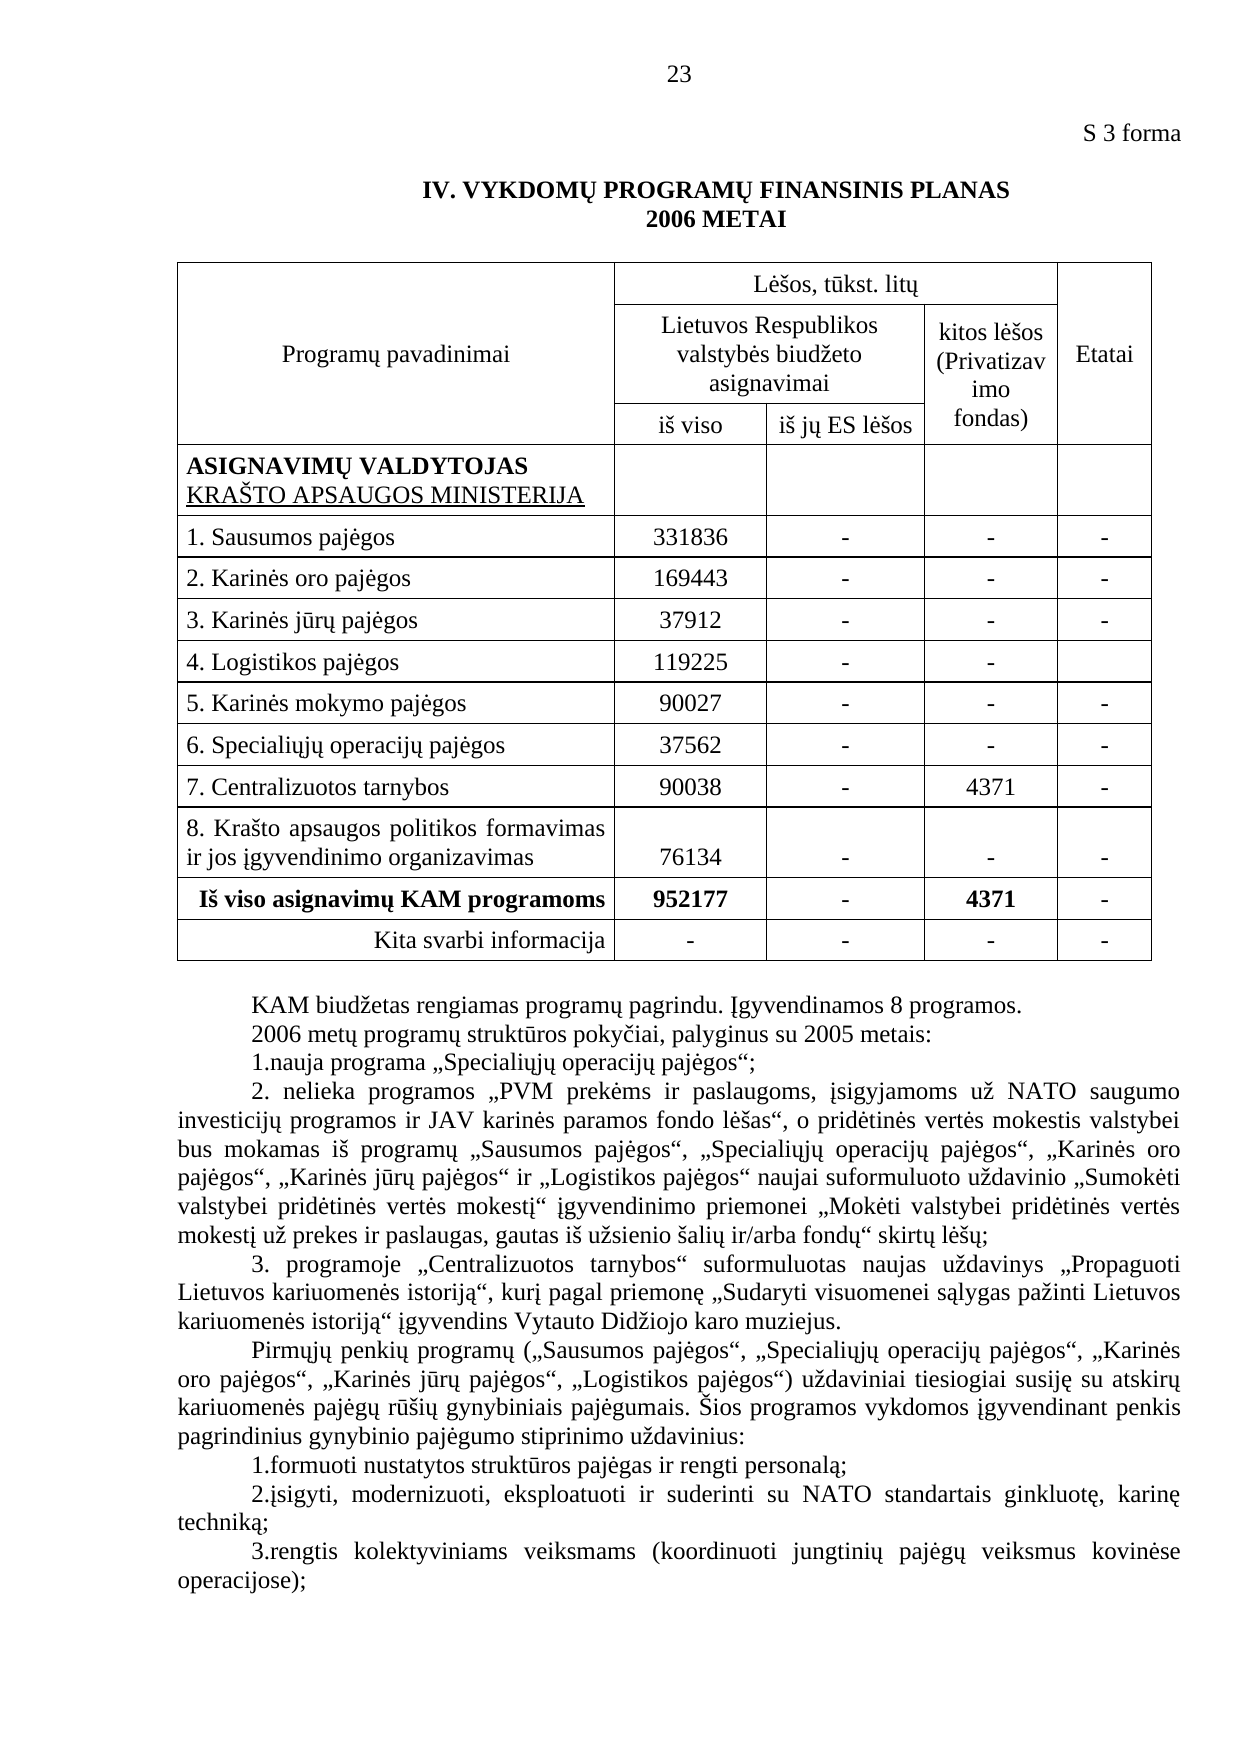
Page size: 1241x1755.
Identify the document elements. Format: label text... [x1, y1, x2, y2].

table_cell Kita svarbi informacija [178, 920, 614, 960]
table_cell [925, 445, 1057, 515]
table_cell 7. Centralizuotos tarnybos [178, 766, 614, 806]
table_cell - [1058, 516, 1151, 556]
table_cell - [615, 920, 766, 960]
table_cell 4371 [925, 878, 1057, 918]
table_cell 3. Karinės jūrų pajėgos [178, 599, 614, 640]
table_cell - [925, 808, 1057, 877]
text 3. programoje „Centralizuotos tarnybos“ suformuluotas naujas uždavinys „Propaguoti Lietuvos kariuomenės istoriją“, kurį pagal priemonę „Sudaryti visuomenei sąlygas pažinti Lietuvos kariuomenės istoriją“ įgyvendins Vytauto Didžiojo karo muziejus. [177, 1249, 1181, 1335]
table_cell - [925, 599, 1057, 640]
table_cell Iš viso asignavimų KAM programoms [178, 878, 614, 918]
table_cell 37562 [615, 724, 766, 765]
table_cell 76134 [615, 808, 766, 877]
table_cell 331836 [615, 516, 766, 556]
table_cell - [767, 920, 924, 960]
text 2.įsigyti, modernizuoti, eksploatuoti ir suderinti su NATO standartais ginkluotę, karinę techniką; [177, 1479, 1181, 1536]
table_cell - [767, 641, 924, 681]
table_cell 952177 [615, 878, 766, 918]
table_cell - [1058, 683, 1151, 723]
table_header Etatai [1058, 263, 1151, 444]
table_cell 169443 [615, 558, 766, 598]
table_cell - [767, 599, 924, 640]
text 2006 metų programų struktūros pokyčiai, palyginus su 2005 metais: [177, 1019, 1181, 1047]
table_cell [615, 445, 766, 515]
table_cell - [925, 683, 1057, 723]
table_cell - [925, 641, 1057, 681]
table_cell [1058, 445, 1151, 515]
table_cell 5. Karinės mokymo pajėgos [178, 683, 614, 723]
table_header Programų pavadinimai [178, 263, 614, 444]
table_cell 90038 [615, 766, 766, 806]
table_cell - [767, 558, 924, 598]
table_cell [767, 445, 924, 515]
table_cell - [1058, 724, 1151, 765]
table_cell - [925, 558, 1057, 598]
text IV. VYKDOMŲ PROGRAMŲ FINANSINIS PLANAS [177, 176, 1181, 204]
table_cell - [767, 683, 924, 723]
table_cell - [1058, 558, 1151, 598]
table_cell ASIGNAVIMŲ VALDYTOJAS KRAŠTO APSAUGOS MINISTERIJA [178, 445, 614, 515]
table_cell 90027 [615, 683, 766, 723]
table_cell - [1058, 920, 1151, 960]
text 1.nauja programa „Specialiųjų operacijų pajėgos“; [177, 1047, 1181, 1076]
text Pirmųjų penkių programų („Sausumos pajėgos“, „Specialiųjų operacijų pajėgos“, „Karinės oro pajėgos“, „Karinės jūrų pajėgos“, „Logistikos pajėgos“) uždaviniai tiesiogiai susiję su atskirų kariuomenės pajėgų rūšių gynybiniais pajėgumais. Šios programos vykdomos įgyvendinant penkis pagrindinius gynybinio pajėgumo stiprinimo uždavinius: [177, 1335, 1181, 1450]
table_cell Lietuvos Respublikos valstybės biudžeto asignavimai [615, 305, 924, 403]
table_cell 2. Karinės oro pajėgos [178, 558, 614, 598]
table_cell - [1058, 599, 1151, 640]
text 2. nelieka programos „PVM prekėms ir paslaugoms, įsigyjamoms už NATO saugumo investicijų programos ir JAV karinės paramos fondo lėšas“, o pridėtinės vertės mokestis valstybei bus mokamas iš programų „Sausumos pajėgos“, „Specialiųjų operacijų pajėgos“, „Karinės oro pajėgos“, „Karinės jūrų pajėgos“ ir „Logistikos pajėgos“ naujai suformuluoto uždavinio „Sumokėti valstybei pridėtinės vertės mokestį“ įgyvendinimo priemonei „Mokėti valstybei pridėtinės vertės mokestį už prekes ir paslaugas, gautas iš užsienio šalių ir/arba fondų“ skirtų lėšų; [177, 1076, 1181, 1249]
table_cell - [1058, 878, 1151, 918]
table_cell - [767, 878, 924, 918]
text 3.rengtis kolektyviniams veiksmams (koordinuoti jungtinių pajėgų veiksmus kovinėse operacijose); [177, 1536, 1181, 1594]
table_cell kitos lėšos (Privatizavimo fondas) [925, 305, 1057, 444]
table_cell 6. Specialiųjų operacijų pajėgos [178, 724, 614, 765]
table_cell 8. Krašto apsaugos politikos formavimas ir jos įgyvendinimo organizavimas [178, 808, 614, 877]
text KAM biudžetas rengiamas programų pagrindu. Įgyvendinamos 8 programos. [177, 990, 1181, 1019]
table_cell - [767, 516, 924, 556]
text S 3 forma [177, 118, 1181, 147]
table_cell 4371 [925, 766, 1057, 806]
table_cell 4. Logistikos pajėgos [178, 641, 614, 681]
table_cell iš viso [615, 404, 766, 444]
table_cell 37912 [615, 599, 766, 640]
table_cell - [1058, 808, 1151, 877]
table_cell - [925, 920, 1057, 960]
table_cell 119225 [615, 641, 766, 681]
text 2006 METAI [177, 204, 1181, 233]
text 1.formuoti nustatytos struktūros pajėgas ir rengti personalą; [177, 1450, 1181, 1479]
table_cell - [1058, 766, 1151, 806]
table_cell 1. Sausumos pajėgos [178, 516, 614, 556]
table_cell [1058, 641, 1151, 681]
table_cell iš jų ES lėšos [767, 404, 924, 444]
table_cell - [925, 724, 1057, 765]
table_cell - [767, 766, 924, 806]
table_cell - [767, 808, 924, 877]
table_cell - [767, 724, 924, 765]
table_cell - [925, 516, 1057, 556]
table_header Lėšos, tūkst. litų [615, 263, 1057, 303]
